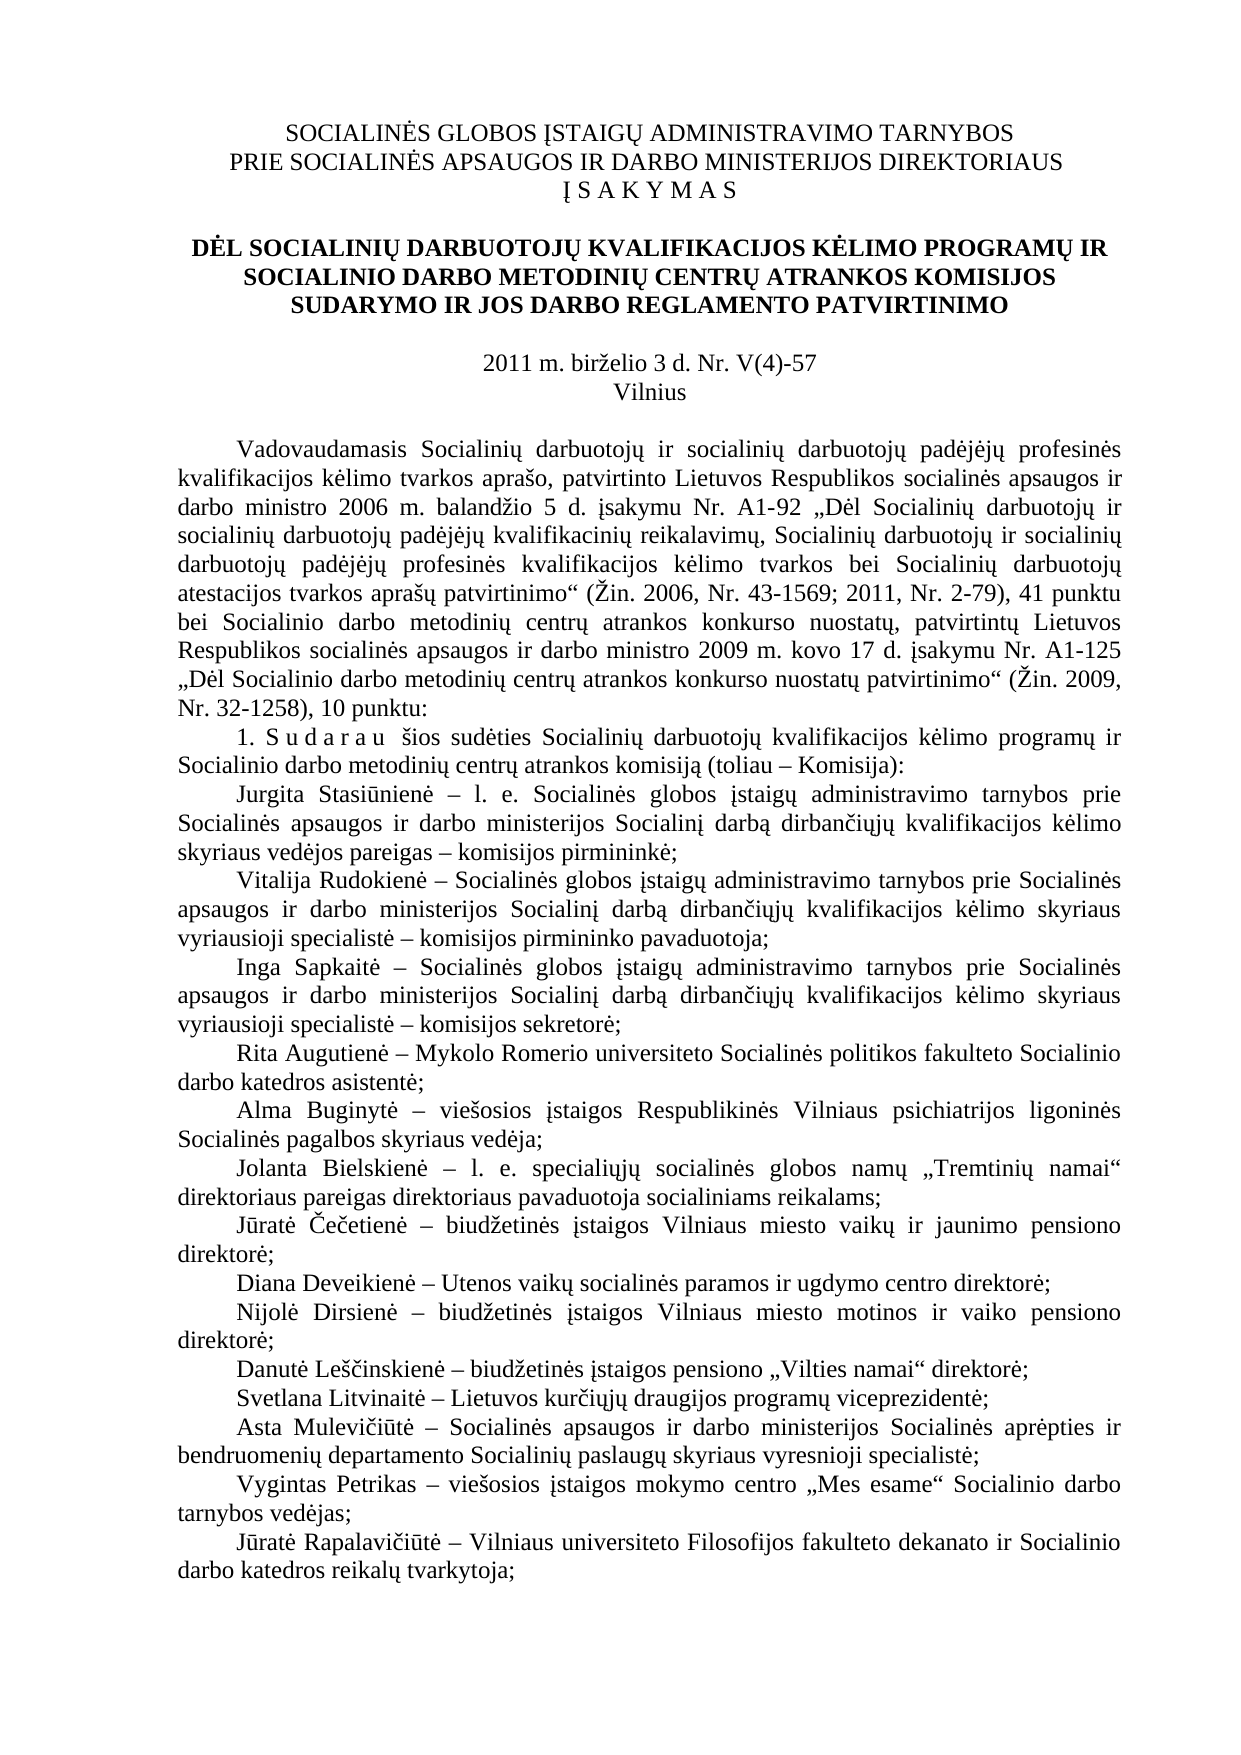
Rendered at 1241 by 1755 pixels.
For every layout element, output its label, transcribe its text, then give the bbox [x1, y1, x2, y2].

text 2011 m. birželio 3 d. Nr. V(4)-57 [177, 348, 1122, 377]
text Jurgita Stasiūnienė – l. e. Socialinės globos įstaigų administravimo tarnybos prie Socialinės apsaugos ir darbo ministerijos Socialinį darbą dirbančiųjų kvalifikacijos kėlimo skyriaus vedėjos pareigas – komisijos pirmininkė; [177, 779, 1122, 866]
text Jūratė Rapalavičiūtė – Vilniaus universiteto Filosofijos fakulteto dekanato ir Socialinio darbo katedros reikalų tvarkytoja; [177, 1527, 1122, 1584]
text ĮSAKYMAS [177, 176, 1122, 204]
text DĖL SOCIALINIŲ DARBUOTOJŲ KVALIFIKACIJOS KĖLIMO PROGRAMŲ IR SOCIALINIO DARBO METODINIŲ CENTRŲ ATRANKOS KOMISIJOS SUDARYMO IR JOS DARBO REGLAMENTO PATVIRTINIMO [177, 233, 1122, 319]
text Vilnius [177, 377, 1122, 406]
text 1. Sudarau šios sudėties Socialinių darbuotojų kvalifikacijos kėlimo programų ir Socialinio darbo metodinių centrų atrankos komisiją (toliau – Komisija): [177, 722, 1122, 779]
text SOCIALINĖS GLOBOS ĮSTAIGŲ ADMINISTRAVIMO TARNYBOS [177, 118, 1122, 147]
text Asta Mulevičiūtė – Socialinės apsaugos ir darbo ministerijos Socialinės aprėpties ir bendruomenių departamento Socialinių paslaugų skyriaus vyresnioji specialistė; [177, 1412, 1122, 1469]
text Jolanta Bielskienė – l. e. specialiųjų socialinės globos namų „Tremtinių namai“ direktoriaus pareigas direktoriaus pavaduotoja socialiniams reikalams; [177, 1153, 1122, 1211]
text Alma Buginytė – viešosios įstaigos Respublikinės Vilniaus psichiatrijos ligoninės Socialinės pagalbos skyriaus vedėja; [177, 1096, 1122, 1153]
text Inga Sapkaitė – Socialinės globos įstaigų administravimo tarnybos prie Socialinės apsaugos ir darbo ministerijos Socialinį darbą dirbančiųjų kvalifikacijos kėlimo skyriaus vyriausioji specialistė – komisijos sekretorė; [177, 952, 1122, 1038]
text Jūratė Čečetienė – biudžetinės įstaigos Vilniaus miesto vaikų ir jaunimo pensiono direktorė; [177, 1211, 1122, 1268]
text Vygintas Petrikas – viešosios įstaigos mokymo centro „Mes esame“ Socialinio darbo tarnybos vedėjas; [177, 1469, 1122, 1527]
text Danutė Leščinskienė – biudžetinės įstaigos pensiono „Vilties namai“ direktorė; [177, 1354, 1122, 1383]
text Diana Deveikienė – Utenos vaikų socialinės paramos ir ugdymo centro direktorė; [177, 1268, 1122, 1297]
text PRIE SOCIALINĖS APSAUGOS IR DARBO MINISTERIJOS DIREKTORIAUS [177, 147, 1122, 176]
text Svetlana Litvinaitė – Lietuvos kurčiųjų draugijos programų viceprezidentė; [177, 1383, 1122, 1412]
text Rita Augutienė – Mykolo Romerio universiteto Socialinės politikos fakulteto Socialinio darbo katedros asistentė; [177, 1038, 1122, 1096]
text Vitalija Rudokienė – Socialinės globos įstaigų administravimo tarnybos prie Socialinės apsaugos ir darbo ministerijos Socialinį darbą dirbančiųjų kvalifikacijos kėlimo skyriaus vyriausioji specialistė – komisijos pirmininko pavaduotoja; [177, 866, 1122, 952]
text Nijolė Dirsienė – biudžetinės įstaigos Vilniaus miesto motinos ir vaiko pensiono direktorė; [177, 1297, 1122, 1354]
text Vadovaudamasis Socialinių darbuotojų ir socialinių darbuotojų padėjėjų profesinės kvalifikacijos kėlimo tvarkos aprašo, patvirtinto Lietuvos Respublikos socialinės apsaugos ir darbo ministro 2006 m. balandžio 5 d. įsakymu Nr. A1-92 „Dėl Socialinių darbuotojų ir socialinių darbuotojų padėjėjų kvalifikacinių reikalavimų, Socialinių darbuotojų ir socialinių darbuotojų padėjėjų profesinės kvalifikacijos kėlimo tvarkos bei Socialinių darbuotojų atestacijos tvarkos aprašų patvirtinimo“ (Žin. 2006, Nr. 43-1569; 2011, Nr. 2-79), 41 punktu bei Socialinio darbo metodinių centrų atrankos konkurso nuostatų, patvirtintų Lietuvos Respublikos socialinės apsaugos ir darbo ministro 2009 m. kovo 17 d. įsakymu Nr. A1-125 „Dėl Socialinio darbo metodinių centrų atrankos konkurso nuostatų patvirtinimo“ (Žin. 2009, Nr. 32-1258), 10 punktu: [177, 434, 1122, 722]
